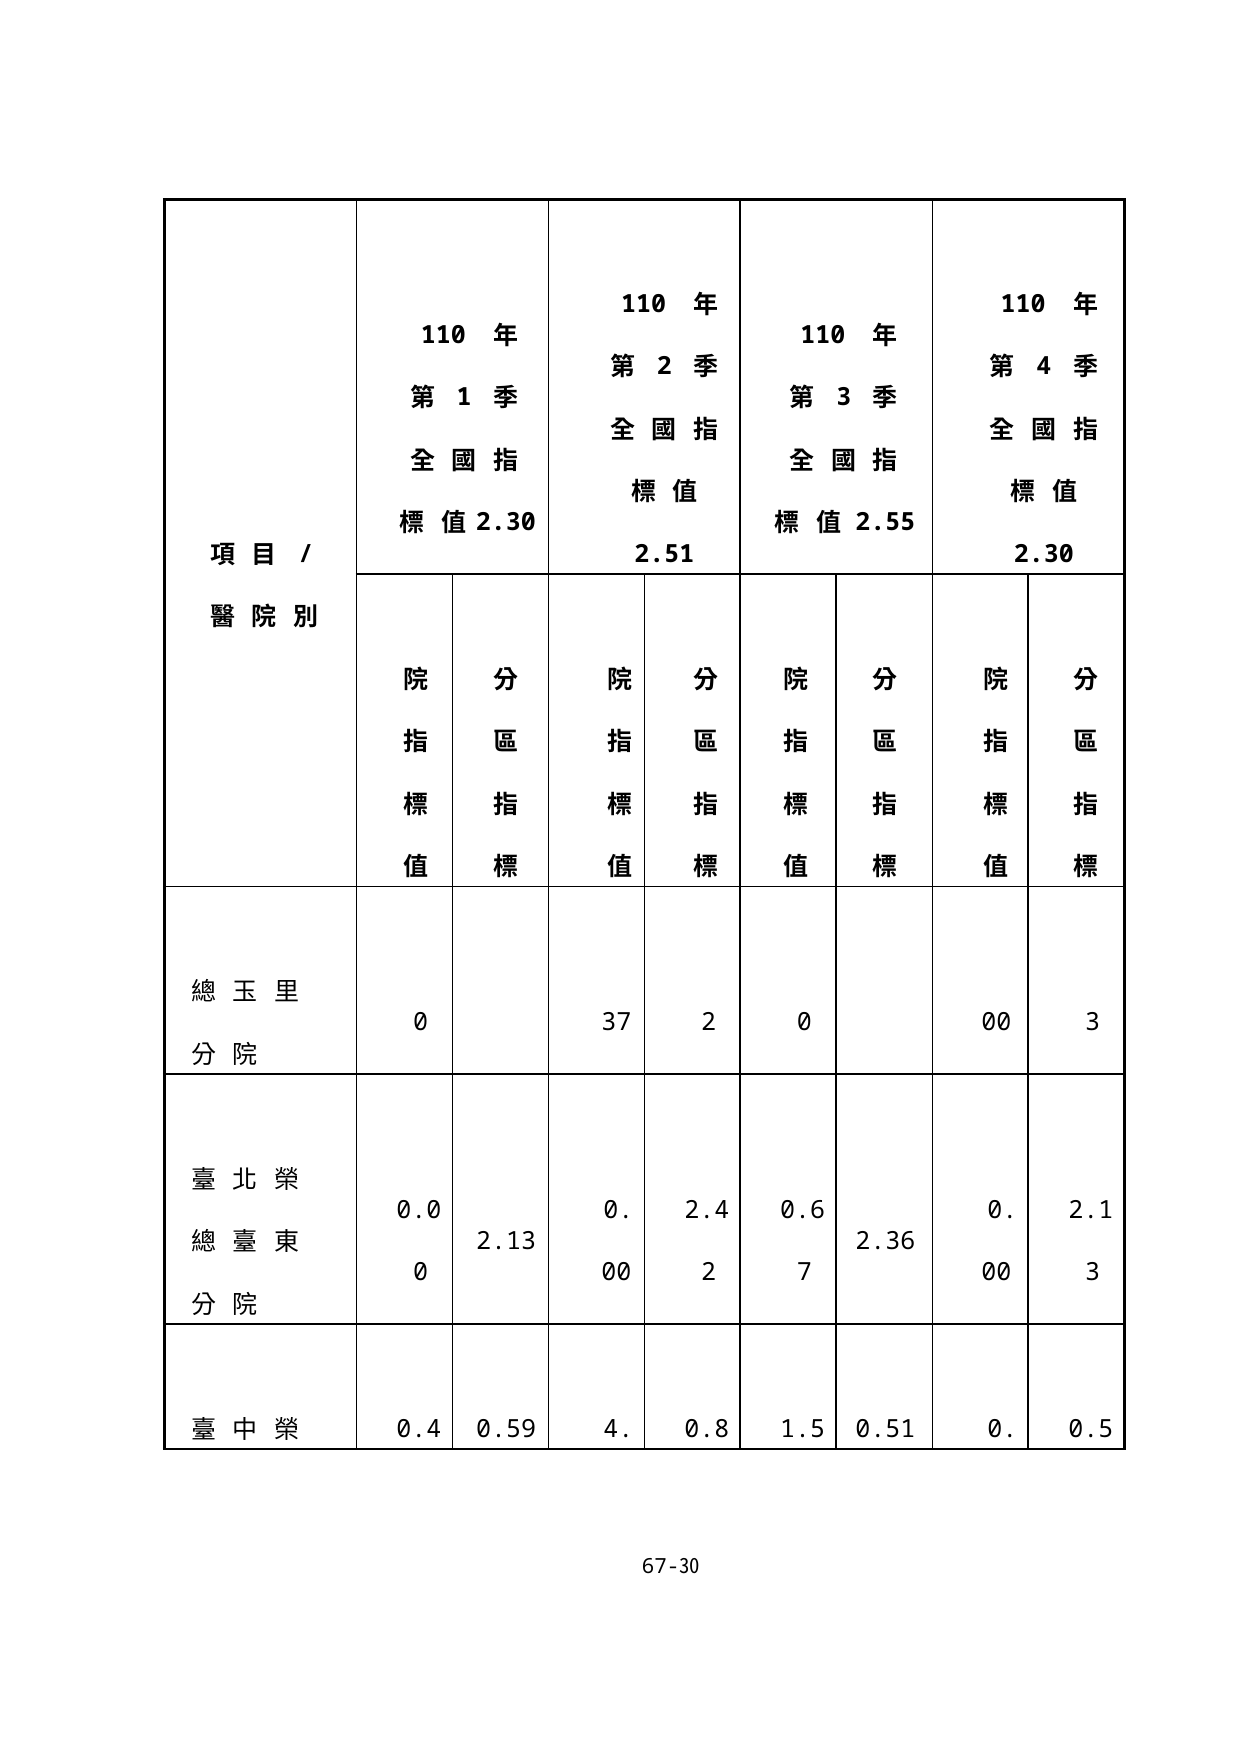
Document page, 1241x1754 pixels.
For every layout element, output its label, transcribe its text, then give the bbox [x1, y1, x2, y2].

table_cell 0.00 [933, 1075, 1027, 1323]
table_cell [453, 887, 548, 1073]
table_cell 1.5 [741, 1325, 835, 1448]
table_cell 2.13 [1029, 1075, 1123, 1323]
table_cell 0. [933, 1325, 1027, 1448]
table_cell 分區指標 [453, 575, 548, 886]
table_header 項目/醫院別 [166, 201, 356, 886]
table_cell 0 [741, 887, 835, 1073]
table_cell [837, 887, 932, 1073]
table_cell 0.00 [549, 1075, 644, 1323]
table_cell 0.59 [453, 1325, 548, 1448]
table_cell 院指標值 [549, 575, 644, 886]
table_cell 0.67 [741, 1075, 835, 1323]
table_cell 2.36 [837, 1075, 932, 1323]
table_cell 0 [357, 887, 452, 1073]
table_cell 院指標值 [741, 575, 835, 886]
table_header 110年第1季全國指標值2.30 [357, 201, 548, 573]
table_cell 2 [645, 887, 739, 1073]
table_cell 總玉里分院 [166, 887, 356, 1073]
table_cell 3 [1029, 887, 1123, 1073]
table_cell 2.42 [645, 1075, 739, 1323]
table_cell 00 [933, 887, 1027, 1073]
table_cell 4. [549, 1325, 644, 1448]
table_header 110年第3季全國指標值2.55 [741, 201, 932, 573]
table_cell 臺中榮 [166, 1325, 356, 1448]
table_cell 0.5 [1029, 1325, 1123, 1448]
table_header 110年第4季全國指標值2.30 [933, 201, 1123, 573]
table_cell 0.8 [645, 1325, 739, 1448]
table_cell 2.13 [453, 1075, 548, 1323]
table_cell 分區指標 [1029, 575, 1123, 886]
table_cell 0.4 [357, 1325, 452, 1448]
table_header 110年第2季全國指標值2.51 [549, 201, 739, 573]
table_cell 院指標值 [933, 575, 1027, 886]
table_cell 分區指標 [837, 575, 932, 886]
table_cell 0.00 [357, 1075, 452, 1323]
table_cell 院指標值 [357, 575, 452, 886]
table_cell 37 [549, 887, 644, 1073]
table_cell 分區指標 [645, 575, 739, 886]
table_cell 0.51 [837, 1325, 932, 1448]
table_cell 臺北榮總臺東分院 [166, 1075, 356, 1323]
